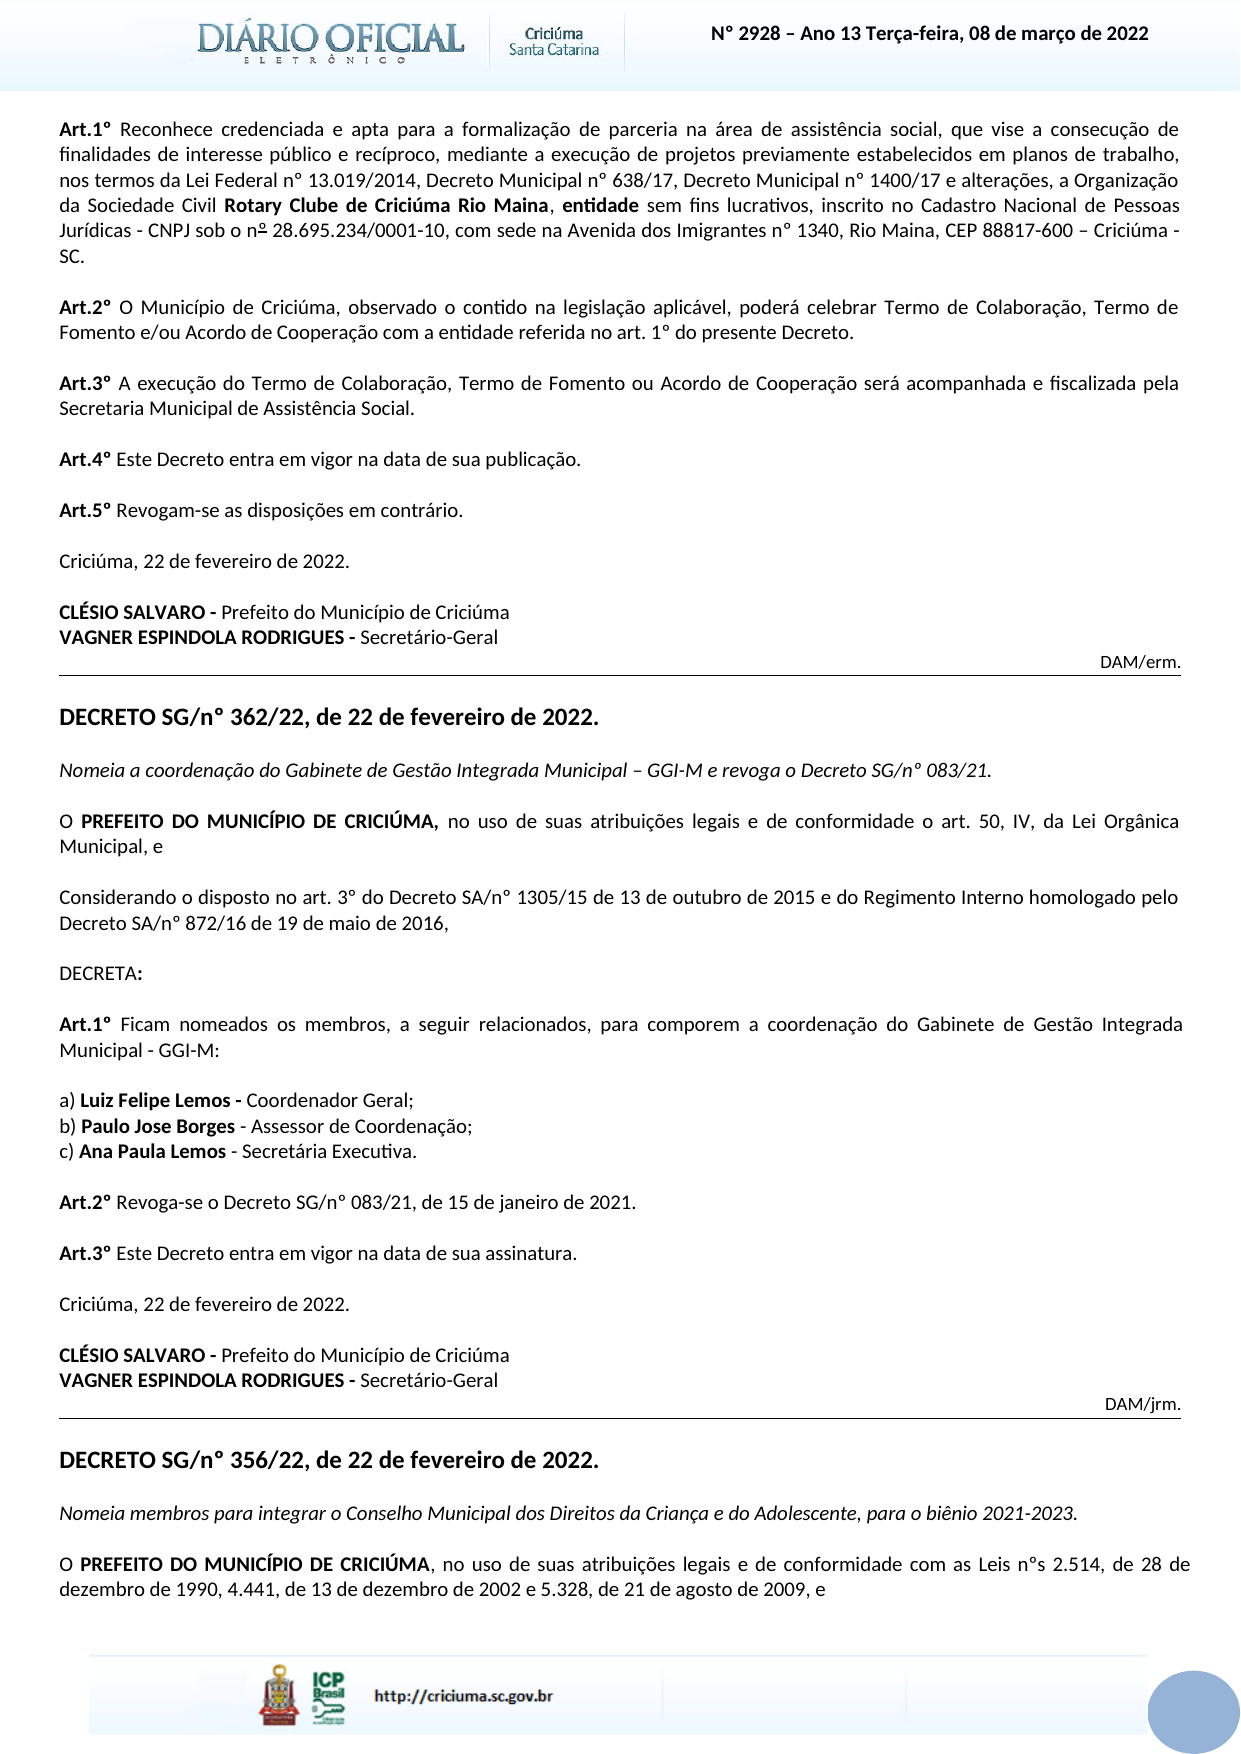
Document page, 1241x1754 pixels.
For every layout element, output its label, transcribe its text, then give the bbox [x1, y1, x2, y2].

text b) Paulo Jose Borges - Assessor de Coordenação; [59, 1113, 1186, 1138]
text Art.5º Revogam-se as disposições em contrário. [59, 497, 1181, 523]
text c) Ana Paula Lemos - Secretária Executiva. [59, 1138, 1186, 1164]
text O PREFEITO DO MUNICÍPIO DE CRICIÚMA, no uso de suas atribuições legais e de conformidade o art. 50, IV, da Lei Orgânica Municipal, e [59, 808, 1181, 859]
text Art.2º O Município de Criciúma, observado o contido na legislação aplicável, poderá celebrar Termo de Colaboração, Termo de Fomento e/ou Acordo de Cooperação com a entidade referida no art. 1º do presente Decreto. [59, 294, 1181, 345]
text Art.2º Revoga-se o Decreto SG/nº 083/21, de 15 de janeiro de 2021. [59, 1189, 1181, 1215]
text O PREFEITO DO MUNICÍPIO DE CRICIÚMA, no uso de suas atribuições legais e de conformidade com as Leis nºs 2.514, de 28 de dezembro de 1990, 4.441, de 13 de dezembro de 2002 e 5.328, de 21 de agosto de 2009, e [59, 1551, 1193, 1602]
text Criciúma, 22 de fevereiro de 2022. [59, 548, 1181, 573]
text CLÉSIO SALVARO - Prefeito do Município de Criciúma [59, 599, 1240, 624]
text a) Luiz Felipe Lemos - Coordenador Geral; [59, 1088, 1186, 1113]
text DECRETA: [59, 961, 1186, 986]
text Nomeia a coordenação do Gabinete de Gestão Integrada Municipal – GGI-M e revoga o Decreto SG/nº 083/21. [59, 757, 1181, 783]
text Criciúma, 22 de fevereiro de 2022. [59, 1291, 1176, 1316]
text CLÉSIO SALVARO - Prefeito do Município de Criciúma [59, 1342, 1240, 1367]
text VAGNER ESPINDOLA RODRIGUES - Secretário-Geral [59, 624, 1240, 650]
text Art.4º Este Decreto entra em vigor na data de sua publicação. [59, 446, 1181, 472]
text VAGNER ESPINDOLA RODRIGUES - Secretário-Geral [59, 1367, 1240, 1393]
text Art.1º Ficam nomeados os membros, a seguir relacionados, para comporem a coordenação do Gabinete de Gestão Integrada Municipal - GGI-M: [59, 1011, 1186, 1062]
text DAM/erm. [59, 650, 1181, 675]
text DECRETO SG/nº 362/22, de 22 de fevereiro de 2022. [59, 701, 1181, 732]
text Art.3º A execução do Termo de Colaboração, Termo de Fomento ou Acordo de Cooperação será acompanhada e fiscalizada pela Secretaria Municipal de Assistência Social. [59, 370, 1181, 421]
text Art.1º Reconhece credenciada e apta para a formalização de parceria na área de assistência social, que vise a consecução de finalidades de interesse público e recíproco, mediante a execução de projetos previamente estabelecidos em planos de trabalho, nos termos da Lei Federal nº 13.019/2014, Decreto Municipal nº 638/17, Decreto Municipal nº 1400/17 e alterações, a Organização da Sociedade Civil Rotary Clube de Criciúma Rio Maina, entidade sem fins lucrativos, inscrito no Cadastro Nacional de Pessoas Jurídicas - CNPJ sob o nº 28.695.234/0001-10, com sede na Avenida dos Imigrantes nº 1340, Rio Maina, CEP 88817-600 – Criciúma - SC. [59, 116, 1181, 268]
text Nomeia membros para integrar o Conselho Municipal dos Direitos da Criança e do Adolescente, para o biênio 2021-2023. [59, 1500, 1181, 1525]
text DECRETO SG/nº 356/22, de 22 de fevereiro de 2022. [59, 1444, 1181, 1474]
text Considerando o disposto no art. 3º do Decreto SA/nº 1305/15 de 13 de outubro de 2015 e do Regimento Interno homologado pelo Decreto SA/nº 872/16 de 19 de maio de 2016, [59, 884, 1181, 935]
text Art.3º Este Decreto entra em vigor na data de sua assinatura. [59, 1240, 1181, 1266]
text DAM/jrm. [59, 1393, 1181, 1418]
